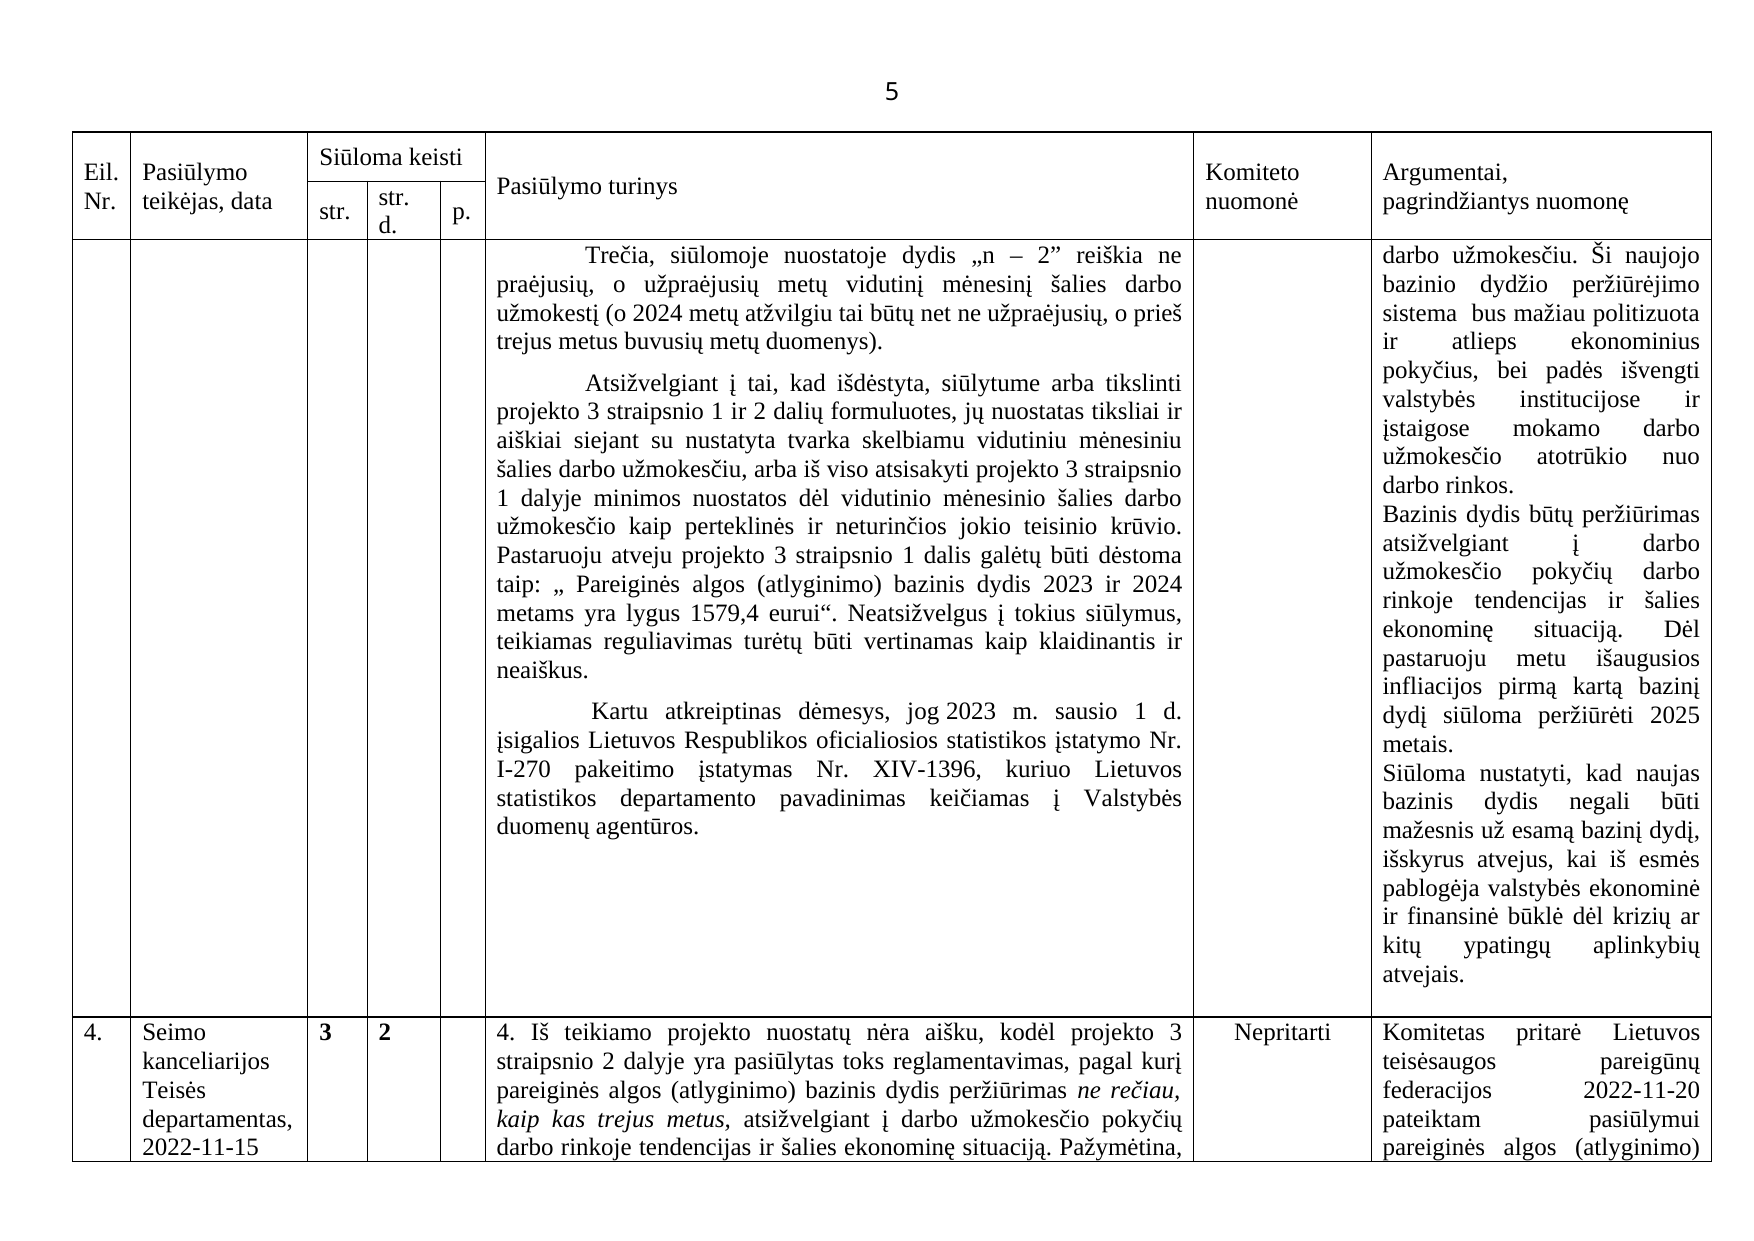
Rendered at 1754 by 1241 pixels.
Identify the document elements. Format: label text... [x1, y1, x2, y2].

table_header Argumentai, pagrindžiantys nuomonę [1372, 133, 1711, 239]
table_cell 3 [308, 1018, 367, 1161]
table_cell p. [441, 182, 485, 239]
table_cell 4. Iš teikiamo projekto nuostatų nėra aišku, kodėl projekto 3 straipsnio 2 dalyje yra pasiūlytas toks reglamentavimas, pagal kurį pareiginės algos (atlyginimo) bazinis dydis peržiūrimas ne rečiau, kaip kas trejus metus, atsižvelgiant į darbo užmokesčio pokyčių darbo rinkoje tendencijas ir šalies ekonominę situaciją. Pažymėtina, [486, 1018, 1193, 1161]
table_cell [308, 240, 367, 1016]
table_cell darbo užmokesčiu. Ši naujojo bazinio dydžio peržiūrėjimo sistema bus mažiau politizuota ir atlieps ekonominius pokyčius, bei padės išvengti valstybės institucijose ir įstaigose mokamo darbo užmokesčio atotrūkio nuo darbo rinkos. Bazinis dydis būtų peržiūrimas atsižvelgiant į darbo užmokesčio pokyčių darbo rinkoje tendencijas ir šalies ekonominę situaciją. Dėl pastaruoju metu išaugusios infliacijos pirmą kartą bazinį dydį siūloma peržiūrėti 2025 metais. Siūloma nustatyti, kad naujas bazinis dydis negali būti mažesnis už esamą bazinį dydį, išskyrus atvejus, kai iš esmės pablogėja valstybės ekonominė ir finansinė būklė dėl krizių ar kitų ypatingų aplinkybių atvejais. [1372, 240, 1711, 1016]
table_cell str. d. [368, 182, 440, 239]
table_cell 2 [368, 1018, 440, 1161]
table_cell Nepritarti [1194, 1018, 1371, 1161]
table_cell [73, 240, 130, 1016]
table_cell [441, 240, 485, 1016]
table_cell [441, 1018, 485, 1161]
table_header Komiteto nuomonė [1194, 133, 1371, 239]
table_header Siūloma keisti [308, 133, 485, 181]
table_cell Komitetas pritarė Lietuvos teisėsaugos pareigūnų federacijos 2022-11-20 pateiktam pasiūlymui pareiginės algos (atlyginimo) [1372, 1018, 1711, 1161]
table_cell Seimo kanceliarijos Teisės departamentas, 2022-11-15 [131, 1018, 307, 1161]
table_header Pasiūlymo teikėjas, data [131, 133, 307, 239]
table_cell [368, 240, 440, 1016]
table_cell [131, 240, 307, 1016]
table_cell 4. [73, 1018, 130, 1161]
table_header Pasiūlymo turinys [486, 133, 1193, 239]
table_cell Trečia, siūlomoje nuostatoje dydis „n – 2” reiškia ne praėjusių, o užpraėjusių metų vidutinį mėnesinį šalies darbo užmokestį (o 2024 metų atžvilgiu tai būtų net ne užpraėjusių, o prieš trejus metus buvusių metų duomenys). Atsižvelgiant į tai, kad išdėstyta, siūlytume arba tikslinti projekto 3 straipsnio 1 ir 2 dalių formuluotes, jų nuostatas tiksliai ir aiškiai siejant su nustatyta tvarka skelbiamu vidutiniu mėnesiniu šalies darbo užmokesčiu, arba iš viso atsisakyti projekto 3 straipsnio 1 dalyje minimos nuostatos dėl vidutinio mėnesinio šalies darbo užmokesčio kaip perteklinės ir neturinčios jokio teisinio krūvio. Pastaruoju atveju projekto 3 straipsnio 1 dalis galėtų būti dėstoma taip: „ Pareiginės algos (atlyginimo) bazinis dydis 2023 ir 2024 metams yra lygus 1579,4 eurui“. Neatsižvelgus į tokius siūlymus, teikiamas reguliavimas turėtų būti vertinamas kaip klaidinantis ir neaiškus. Kartu atkreiptinas dėmesys, jog 2023 m. sausio 1 d. įsigalios Lietuvos Respublikos oficialiosios statistikos įstatymo Nr. I-270 pakeitimo įstatymas Nr. XIV-1396, kuriuo Lietuvos statistikos departamento pavadinimas keičiamas į Valstybės duomenų agentūros. [486, 240, 1193, 1016]
table_cell [1194, 240, 1371, 1016]
table_header Eil. Nr. [73, 133, 130, 239]
table_cell str. [308, 182, 367, 239]
